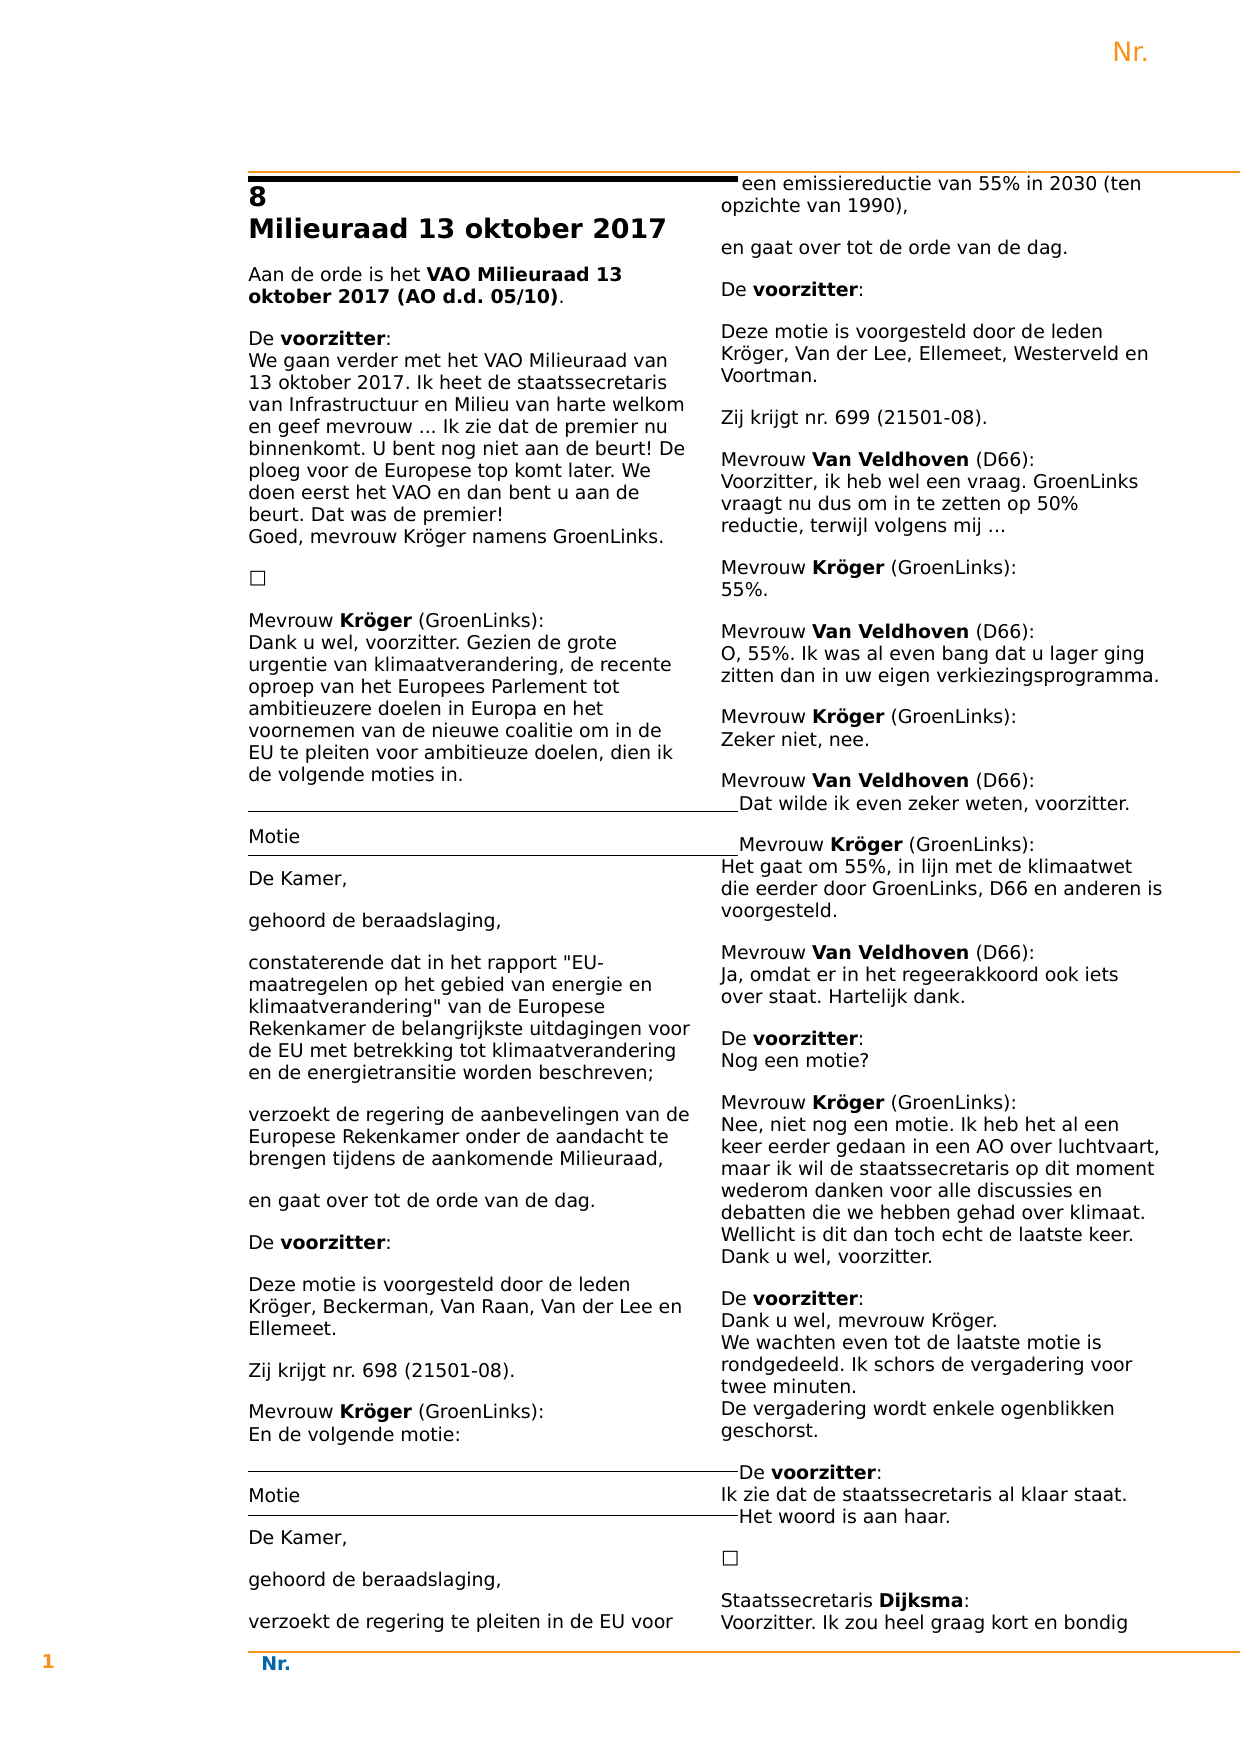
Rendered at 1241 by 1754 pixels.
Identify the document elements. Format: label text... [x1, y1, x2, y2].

text O, 55%. Ik was al even bang dat u lager ging zitten dan in uw eigen verkiezingsprogramma. [721, 642, 1163, 686]
text Mevrouw Kröger (GroenLinks): [721, 706, 1163, 728]
text De Kamer, [248, 868, 691, 890]
text ⬜ [248, 568, 691, 590]
text Het gaat om 55%, in lijn met de klimaatwet die eerder door GroenLinks, D66 en anderen is voorgesteld. [721, 856, 1163, 922]
text Goed, mevrouw Kröger namens GroenLinks. [248, 526, 691, 548]
text We wachten even tot de laatste motie is rondgedeeld. Ik schors de vergadering voor twee minuten. [721, 1332, 1163, 1398]
text De voorzitter: [721, 1028, 1163, 1050]
text Mevrouw Kröger (GroenLinks): [721, 557, 1163, 578]
text Ja, omdat er in het regeerakkoord ook iets over staat. Hartelijk dank. [721, 964, 1163, 1008]
text 55%. [721, 578, 1163, 601]
text Mevrouw Kröger (GroenLinks): [721, 834, 1163, 856]
text Nee, niet nog een motie. Ik heb het al een keer eerder gedaan in een AO over luchtvaart, maar ik wil de staatssecretaris op dit moment wederom danken voor alle discussies en debatten die we hebben gehad over klimaat. Wellicht is dit dan toch echt de laatste keer. [721, 1114, 1163, 1246]
text verzoekt de regering te pleiten in de EU voor [248, 1611, 691, 1633]
text Mevrouw Van Veldhoven (D66): [721, 449, 1163, 471]
text Voorzitter. Ik zou heel graag kort en bondig [721, 1612, 1163, 1634]
text Ik zie dat de staatssecretaris al klaar staat. Het woord is aan haar. [721, 1484, 1163, 1528]
text Zij krijgt nr. 699 (21501-08). [721, 407, 1163, 429]
text constaterende dat in het rapport "EU-maatregelen op het gebied van energie en klimaatverandering" van de Europese Rekenkamer de belangrijkste uitdagingen voor de EU met betrekking tot klimaatverandering en de energietransitie worden beschreven; [248, 952, 691, 1084]
text Dank u wel, voorzitter. Gezien de grote urgentie van klimaatverandering, de recente oproep van het Europees Parlement tot ambitieuzere doelen in Europa en het voornemen van de nieuwe coalitie om in de EU te pleiten voor ambitieuze doelen, dien ik de volgende moties in. [248, 632, 691, 786]
text verzoekt de regering de aanbevelingen van de Europese Rekenkamer onder de aandacht te brengen tijdens de aankomende Milieuraad, [248, 1104, 691, 1169]
text Aan de orde is het VAO Milieuraad 13 oktober 2017 (AO d.d. 05/10). [248, 264, 691, 308]
text Mevrouw Kröger (GroenLinks): [248, 1401, 691, 1423]
text Deze motie is voorgesteld door de leden Kröger, Van der Lee, Ellemeet, Westerveld en Voortman. [721, 321, 1163, 387]
text Dank u wel, voorzitter. [721, 1246, 1163, 1268]
text en gaat over tot de orde van de dag. [721, 237, 1163, 259]
text gehoord de beraadslaging, [248, 1569, 691, 1591]
text Voorzitter, ik heb wel een vraag. GroenLinks vraagt nu dus om in te zetten op 50% reductie, terwijl volgens mij ... [721, 471, 1163, 537]
text Dank u wel, mevrouw Kröger. [721, 1310, 1163, 1332]
text De voorzitter: [721, 1288, 1163, 1310]
text Mevrouw Kröger (GroenLinks): [721, 1092, 1163, 1114]
text De voorzitter: [248, 328, 691, 350]
text Dat wilde ik even zeker weten, voorzitter. [721, 792, 1163, 814]
text De voorzitter: [721, 279, 1163, 301]
text Motie [248, 1485, 691, 1507]
text Mevrouw Van Veldhoven (D66): [721, 770, 1163, 792]
text De voorzitter: [721, 1462, 1163, 1484]
text gehoord de beraadslaging, [248, 910, 691, 932]
title 8 Milieuraad 13 oktober 2017 [248, 182, 691, 244]
text Motie [248, 826, 691, 848]
text Staatssecretaris Dijksma: [721, 1590, 1163, 1612]
text Nog een motie? [721, 1050, 1163, 1072]
text Zij krijgt nr. 698 (21501-08). [248, 1359, 691, 1381]
text We gaan verder met het VAO Milieuraad van 13 oktober 2017. Ik heet de staatssecretaris van Infrastructuur en Milieu van harte welkom en geef mevrouw ... Ik zie dat de premier nu binnenkomt. U bent nog niet aan de beurt! De ploeg voor de Europese top komt later. We doen eerst het VAO en dan bent u aan de beurt. Dat was de premier! [248, 350, 691, 526]
text en gaat over tot de orde van de dag. [248, 1189, 691, 1212]
text Deze motie is voorgesteld door de leden Kröger, Beckerman, Van Raan, Van der Lee en Ellemeet. [248, 1273, 691, 1339]
text Mevrouw Van Veldhoven (D66): [721, 942, 1163, 964]
text En de volgende motie: [248, 1423, 691, 1445]
text Mevrouw Kröger (GroenLinks): [248, 610, 691, 632]
text een emissiereductie van 55% in 2030 (ten opzichte van 1990), [721, 173, 1163, 217]
text De voorzitter: [248, 1232, 691, 1253]
text Zeker niet, nee. [721, 728, 1163, 750]
text De Kamer, [248, 1527, 691, 1549]
text Mevrouw Van Veldhoven (D66): [721, 621, 1163, 642]
text ⬜ [721, 1548, 1163, 1570]
text De vergadering wordt enkele ogenblikken geschorst. [721, 1398, 1163, 1442]
